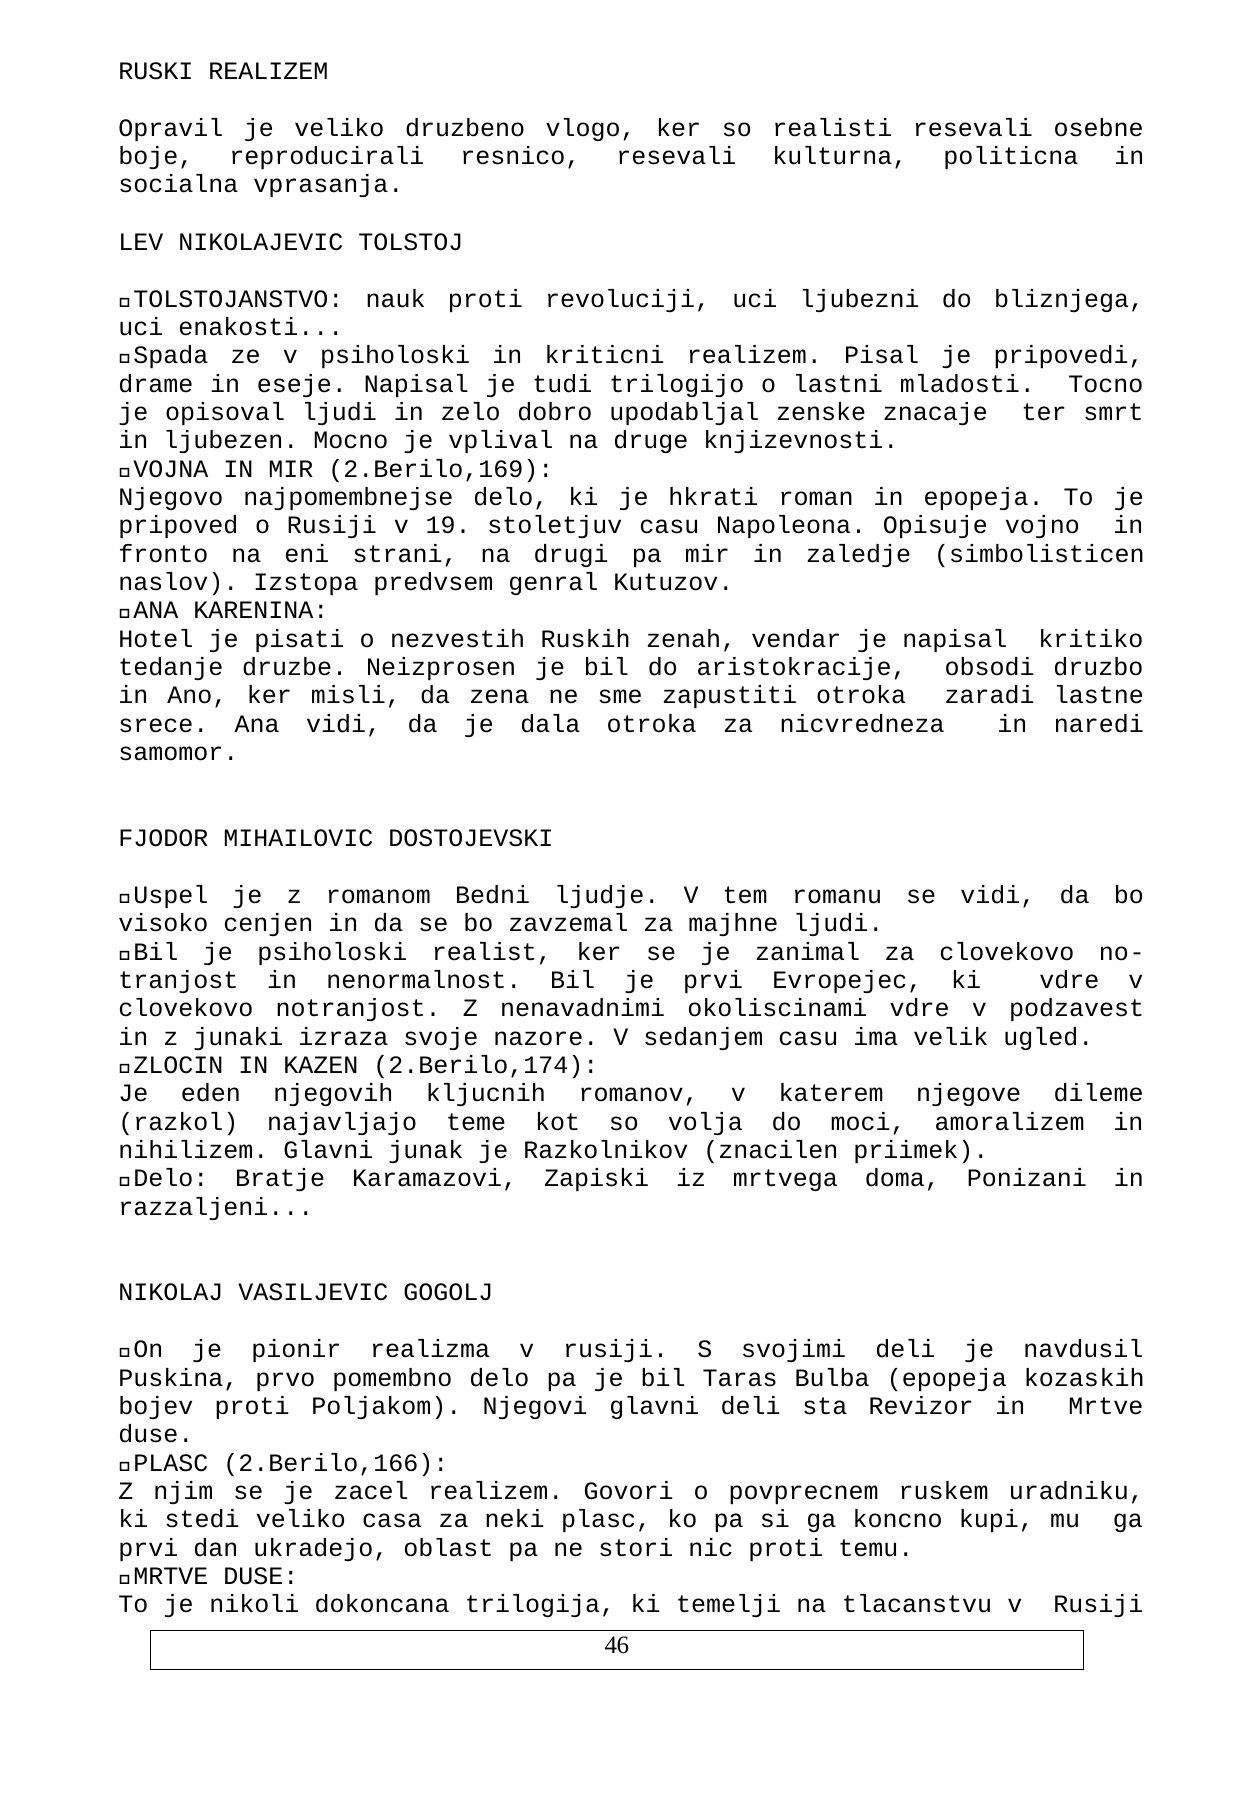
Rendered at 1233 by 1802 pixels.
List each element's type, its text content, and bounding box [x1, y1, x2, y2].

text Je eden njegovih kljucnih romanov, v katerem njegove dileme (razkol) najavljajo teme kot so volja do moci, amoralizem in nihilizem. Glavni junak je Razkolnikov (znacilen priimek). [118, 1081, 1144, 1166]
text MRTVE DUSE: [118, 1564, 1144, 1592]
text Njegovo najpomembnejse delo, ki je hkrati roman in epopeja. To je pripoved o Rusiji v 19. stoletjuv casu Napoleona. Opisuje vojno in fronto na eni strani, na drugi pa mir in zaledje (simbolisti­cen naslov). Izstopa predvsem genral Kutuzov. [118, 484, 1144, 598]
text To je nikoli dokoncana trilogija, ki temelji na tlacanstvu v Rusiji [118, 1592, 1144, 1620]
text ANA KARENINA: [118, 598, 1144, 626]
text Spada ze v psiholoski in kriticni realizem. Pisal je pripovedi, drame in eseje. Napisal je tudi trilogijo o lastni mladosti. Tocno je opisoval ljudi in zelo dobro upodabljal zenske znacaje ter smrt in ljubezen. Mocno je vplival na druge knjizevnosti. [118, 343, 1144, 456]
text Bil je psiholoski realist, ker se je zanimal za clovekovo no­tranjost in nenormalnost. Bil je prvi Evropejec, ki vdre v clovekovo notranjost. Z nenavadnimi okoliscinami vdre v podzavest in z junaki izraza svoje nazore. V sedanjem casu ima velik ugled. [118, 939, 1144, 1052]
text TOLSTOJANSTVO: nauk proti revoluciji, uci ljubezni do bliznjega, uci enakosti... [118, 286, 1144, 343]
text On je pionir realizma v rusiji. S svojimi deli je navdusil Puskina, prvo pomembno delo pa je bil Taras Bulba (epopeja kozas­kih bojev proti Poljakom). Njegovi glavni deli sta Revizor in Mrtve duse. [118, 1337, 1144, 1450]
text ZLOCIN IN KAZEN (2.Berilo,174): [118, 1052, 1144, 1081]
text RUSKI REALIZEM [118, 58, 1144, 87]
text Z njim se je zacel realizem. Govori o povprecnem ruskem uradniku, ki stedi veliko casa za neki plasc, ko pa si ga koncno kupi, mu ga prvi dan ukradejo, oblast pa ne stori nic proti temu. [118, 1479, 1144, 1564]
text NIKOLAJ VASILJEVIC GOGOLJ [118, 1280, 1144, 1308]
text Delo: Bratje Karamazovi, Zapiski iz mrtvega doma, Ponizani in razzaljeni... [118, 1166, 1144, 1222]
text FJODOR MIHAILOVIC DOSTOJEVSKI [118, 825, 1144, 854]
text VOJNA IN MIR (2.Berilo,169): [118, 456, 1144, 484]
text PLASC (2.Berilo,166): [118, 1450, 1144, 1479]
text Hotel je pisati o nezvestih Ruskih zenah, vendar je napisal kritiko tedanje druzbe. Neizprosen je bil do aristokracije, obsodi druzbo in Ano, ker misli, da zena ne sme zapustiti otroka zaradi lastne srece. Ana vidi, da je dala otroka za nicvredneza in naredi samomor. [118, 626, 1144, 768]
text Opravil je veliko druzbeno vlogo, ker so realisti resevali osebne boje, reproducirali resnico, resevali kulturna, politicna in socialna vprasanja. [118, 115, 1144, 200]
text LEV NIKOLAJEVIC TOLSTOJ [118, 229, 1144, 257]
text Uspel je z romanom Bedni ljudje. V tem romanu se vidi, da bo visoko cenjen in da se bo zavzemal za majhne ljudi. [118, 882, 1144, 939]
